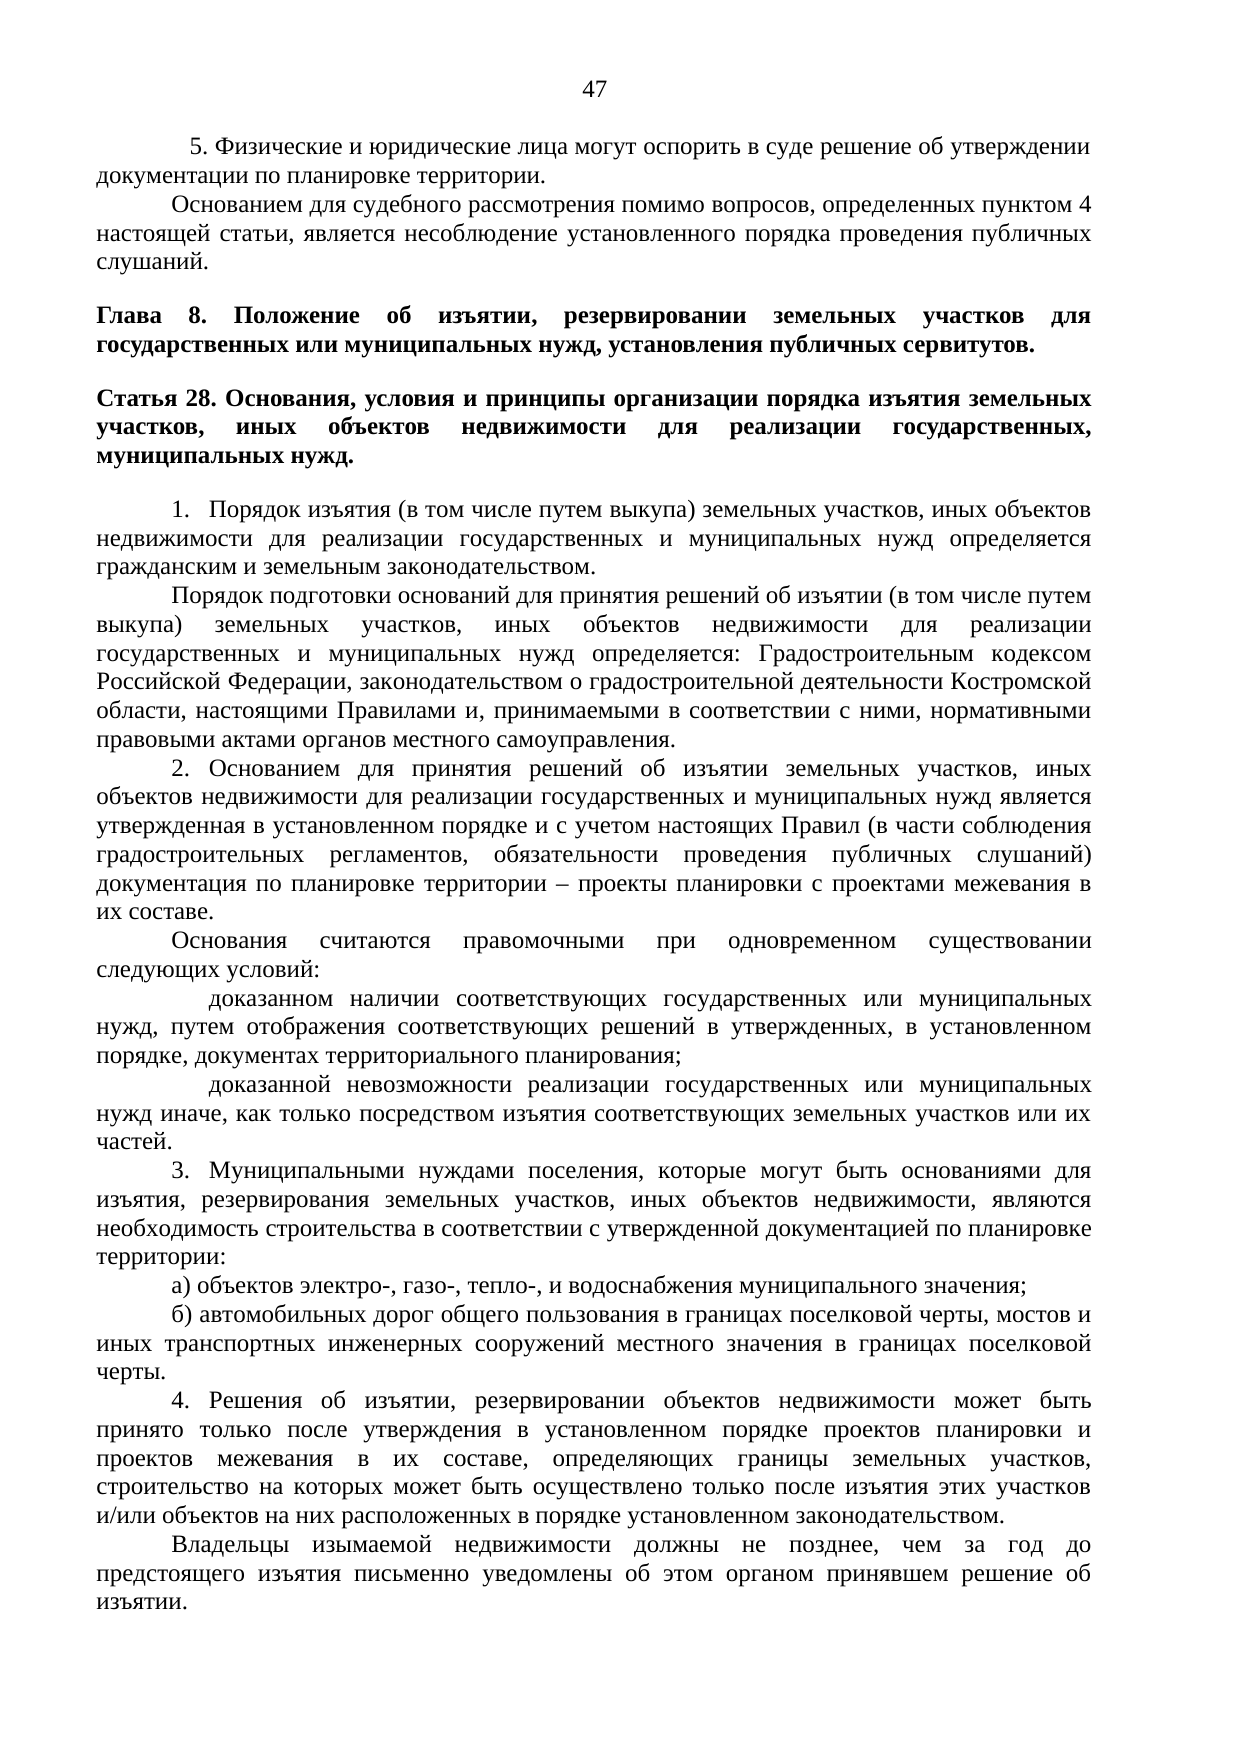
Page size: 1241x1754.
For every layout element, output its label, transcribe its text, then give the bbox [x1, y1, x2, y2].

list Муниципальными нуждами поселения, которые могут быть основаниями для изъятия, резервирования земельных участков, иных объектов недвижимости, являются необходимость строительства в соответствии с утвержденной документацией по планировке территории: [96, 1155, 1092, 1270]
list доказанной невозможности реализации государственных или муниципальных нужд иначе, как только посредством изъятия соответствующих земельных участков или их частей. [96, 1069, 1092, 1155]
text а) объектов электро-, газо-, тепло-, и водоснабжения муниципального значения; [96, 1270, 1092, 1299]
subtitle Глава 8. Положение об изъятии, резервировании земельных участков для государственных или муниципальных нужд, установления публичных сервитутов. [96, 300, 1092, 358]
text 5. Физические и юридические лица могут оспорить в суде решение об утверждении документации по планировке территории. [96, 131, 1092, 189]
list Порядок изъятия (в том числе путем выкупа) земельных участков, иных объектов недвижимости для реализации государственных и муниципальных нужд определяется гражданским и земельным законодательством. [96, 494, 1092, 580]
text Основания считаются правомочными при одновременном существовании следующих условий: [96, 925, 1092, 983]
list доказанном наличии соответствующих государственных или муниципальных нужд, путем отображения соответствующих решений в утвержденных, в установленном порядке, документах территориального планирования; [96, 983, 1092, 1069]
text Порядок подготовки оснований для принятия решений об изъятии (в том числе путем выкупа) земельных участков, иных объектов недвижимости для реализации государственных и муниципальных нужд определяется: Градостроительным кодексом Российской Федерации, законодательством о градостроительной деятельности Костромской области, настоящими Правилами и, принимаемыми в соответствии с ними, нормативными правовыми актами органов местного самоуправления. [96, 580, 1092, 753]
list Решения об изъятии, резервировании объектов недвижимости может быть принято только после утверждения в установленном порядке проектов планировки и проектов межевания в их составе, определяющих границы земельных участков, строительство на которых может быть осуществлено только после изъятия этих участков и/или объектов на них расположенных в порядке установленном законодательством. [96, 1385, 1092, 1529]
subtitle Статья 28. Основания, условия и принципы организации порядка изъятия земельных участков, иных объектов недвижимости для реализации государственных, муниципальных нужд. [96, 383, 1092, 469]
text Основанием для судебного рассмотрения помимо вопросов, определенных пунктом 4 настоящей статьи, является несоблюдение установленного порядка проведения публичных слушаний. [96, 189, 1092, 275]
text Владельцы изымаемой недвижимости должны не позднее, чем за год до предстоящего изъятия письменно уведомлены об этом органом принявшем решение об изъятии. [96, 1529, 1092, 1615]
text б) автомобильных дорог общего пользования в границах поселковой черты, мостов и иных транспортных инженерных сооружений местного значения в границах поселковой черты. [96, 1299, 1092, 1385]
list Основанием для принятия решений об изъятии земельных участков, иных объектов недвижимости для реализации государственных и муниципальных нужд является утвержденная в установленном порядке и с учетом настоящих Правил (в части соблюдения градостроительных регламентов, обязательности проведения публичных слушаний) документация по планировке территории – проекты планировки с проектами межевания в их составе. [96, 753, 1092, 925]
